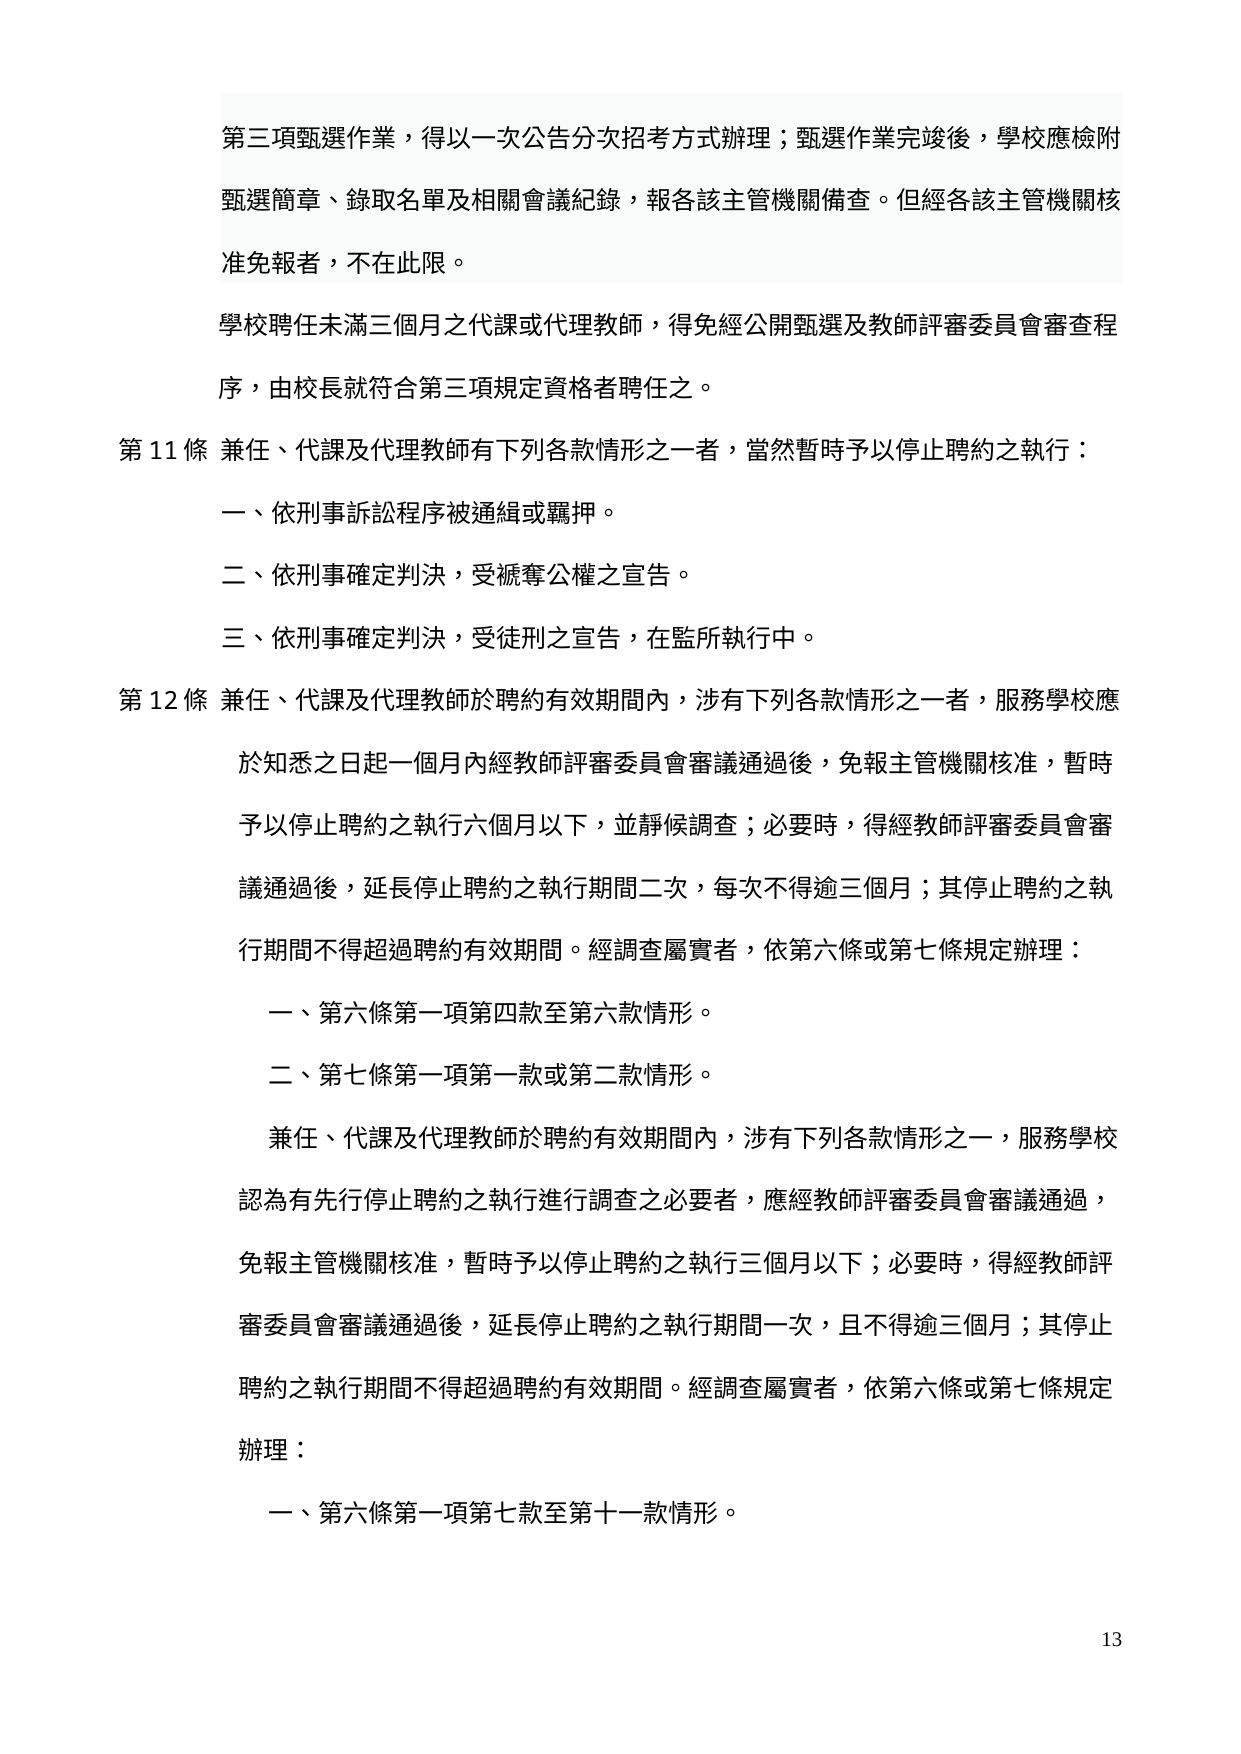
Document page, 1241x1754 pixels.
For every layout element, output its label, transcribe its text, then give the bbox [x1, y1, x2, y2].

text 學校聘任未滿三個月之代課或代理教師，得免經公開甄選及教師評審委員會審查程序，由校長就符合第三項規定資格者聘任之。 [218, 282, 1122, 407]
text 第12條 兼任、代課及代理教師於聘約有效期間內，涉有下列各款情形之一者，服務學校應於知悉之日起一個月內經教師評審委員會審議通過後，免報主管機關核准，暫時予以停止聘約之執行六個月以下，並靜候調查；必要時，得經教師評審委員會審議通過後，延長停止聘約之執行期間二次，每次不得逾三個月；其停止聘約之執行期間不得超過聘約有效期間。經調查屬實者，依第六條或第七條規定辦理： [118, 657, 1122, 969]
text 兼任、代課及代理教師於聘約有效期間內，涉有下列各款情形之一，服務學校認為有先行停止聘約之執行進行調查之必要者，應經教師評審委員會審議通過，免報主管機關核准，暫時予以停止聘約之執行三個月以下；必要時，得經教師評審委員會審議通過後，延長停止聘約之執行期間一次，且不得逾三個月；其停止聘約之執行期間不得超過聘約有效期間。經調查屬實者，依第六條或第七條規定辦理： [118, 1094, 1122, 1469]
text 第三項甄選作業，得以一次公告分次招考方式辦理；甄選作業完竣後，學校應檢附甄選簡章、錄取名單及相關會議紀錄，報各該主管機關備查。但經各該主管機關核准免報者，不在此限。 [221, 94, 1122, 282]
text 二、第七條第一項第一款或第二款情形。 [118, 1032, 1122, 1094]
text 二、依刑事確定判決，受褫奪公權之宣告。 [218, 532, 1122, 594]
text 一、第六條第一項第四款至第六款情形。 [118, 969, 1122, 1032]
text 一、第六條第一項第七款至第十一款情形。 [118, 1469, 1122, 1532]
text 一、依刑事訴訟程序被通緝或羈押。 [218, 469, 1122, 532]
text 三、依刑事確定判決，受徒刑之宣告，在監所執行中。 [218, 594, 1122, 657]
text 第11條 兼任、代課及代理教師有下列各款情形之一者，當然暫時予以停止聘約之執行： [118, 407, 1122, 469]
